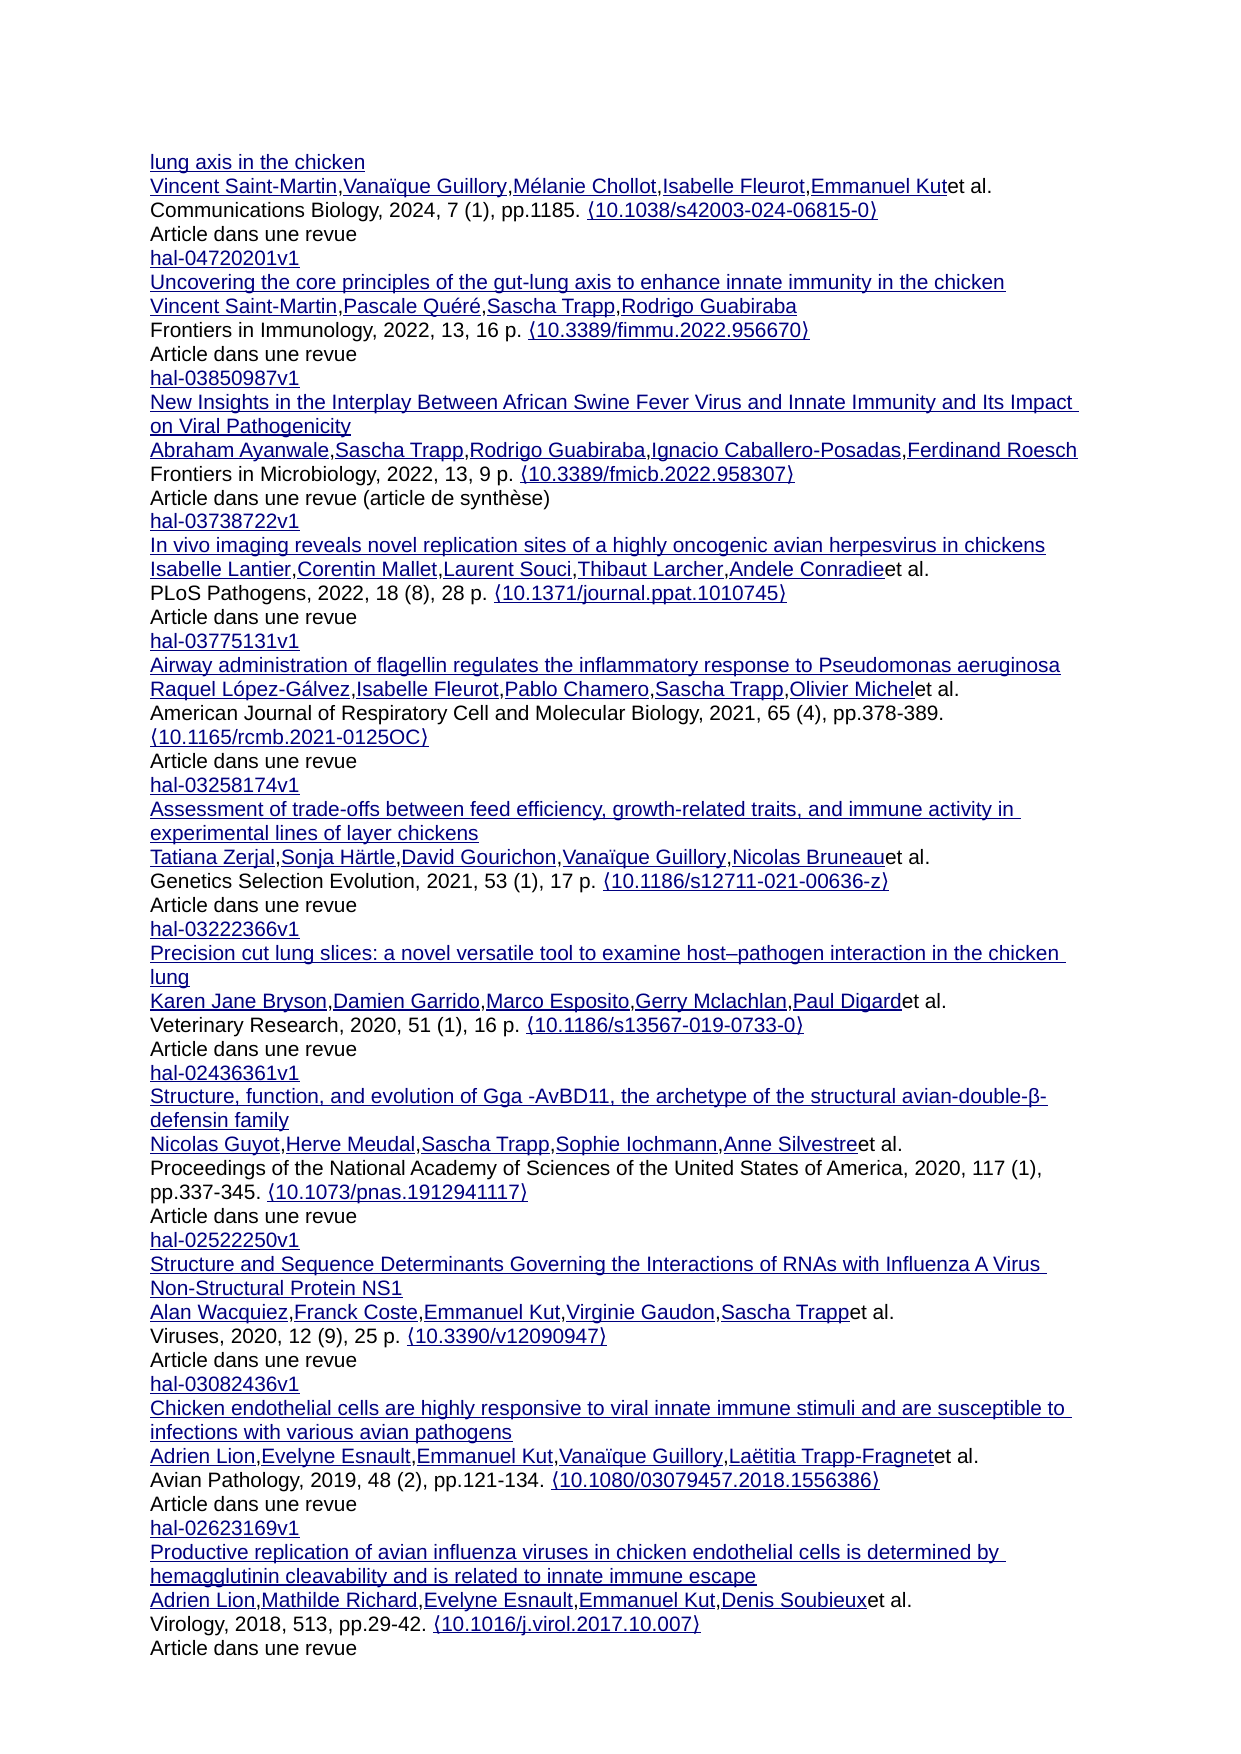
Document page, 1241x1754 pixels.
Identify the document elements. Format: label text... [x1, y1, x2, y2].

table_cell Assessment of trade-offs between feed efficiency, growth-related traits, and immune activity in experimental lines of layer chickens Tatiana Zerjal,Sonja Härtle,David Gourichon,Vanaïque Guillory,Nicolas Bruneauet al. Genetics Selection Evolution, 2021, 53 (1), 17 p. ⟨10.1186/s12711-021-00636-z⟩ Article dans une revue hal-03222366v1 [150, 797, 1090, 941]
table_cell lung axis in the chicken Vincent Saint-Martin,Vanaïque Guillory,Mélanie Chollot,Isabelle Fleurot,Emmanuel Kutet al. Communications Biology, 2024, 7 (1), pp.1185. ⟨10.1038/s42003-024-06815-0⟩ Article dans une revue hal-04720201v1 [150, 150, 1090, 270]
table_cell Airway administration of flagellin regulates the inflammatory response to Pseudomonas aeruginosa Raquel López-Gálvez,Isabelle Fleurot,Pablo Chamero,Sascha Trapp,Olivier Michelet al. American Journal of Respiratory Cell and Molecular Biology, 2021, 65 (4), pp.378-389. ⟨10.1165/rcmb.2021-0125OC⟩ Article dans une revue hal-03258174v1 [150, 653, 1090, 797]
table_cell Uncovering the core principles of the gut-lung axis to enhance innate immunity in the chicken Vincent Saint-Martin,Pascale Quéré,Sascha Trapp,Rodrigo Guabiraba Frontiers in Immunology, 2022, 13, 16 p. ⟨10.3389/fimmu.2022.956670⟩ Article dans une revue hal-03850987v1 [150, 270, 1090, 389]
table_cell Structure, function, and evolution of Gga -AvBD11, the archetype of the structural avian-double-β-defensin family Nicolas Guyot,Herve Meudal,Sascha Trapp,Sophie Iochmann,Anne Silvestreet al. Proceedings of the National Academy of Sciences of the United States of America, 2020, 117 (1), pp.337-345. ⟨10.1073/pnas.1912941117⟩ Article dans une revue hal-02522250v1 [150, 1084, 1090, 1252]
table_cell Chicken endothelial cells are highly responsive to viral innate immune stimuli and are susceptible to infections with various avian pathogens Adrien Lion,Evelyne Esnault,Emmanuel Kut,Vanaïque Guillory,Laëtitia Trapp-Fragnetet al. Avian Pathology, 2019, 48 (2), pp.121-134. ⟨10.1080/03079457.2018.1556386⟩ Article dans une revue hal-02623169v1 [150, 1396, 1090, 1539]
table_cell In vivo imaging reveals novel replication sites of a highly oncogenic avian herpesvirus in chickens Isabelle Lantier,Corentin Mallet,Laurent Souci,Thibaut Larcher,Andele Conradieet al. PLoS Pathogens, 2022, 18 (8), 28 p. ⟨10.1371/journal.ppat.1010745⟩ Article dans une revue hal-03775131v1 [150, 533, 1090, 653]
table_cell Precision cut lung slices: a novel versatile tool to examine host–pathogen interaction in the chicken lung Karen Jane Bryson,Damien Garrido,Marco Esposito,Gerry Mclachlan,Paul Digardet al. Veterinary Research, 2020, 51 (1), 16 p. ⟨10.1186/s13567-019-0733-0⟩ Article dans une revue hal-02436361v1 [150, 941, 1090, 1084]
table_cell Structure and Sequence Determinants Governing the Interactions of RNAs with Influenza A Virus Non-Structural Protein NS1 Alan Wacquiez,Franck Coste,Emmanuel Kut,Virginie Gaudon,Sascha Trappet al. Viruses, 2020, 12 (9), 25 p. ⟨10.3390/v12090947⟩ Article dans une revue hal-03082436v1 [150, 1252, 1090, 1396]
table_cell New Insights in the Interplay Between African Swine Fever Virus and Innate Immunity and Its Impact on Viral Pathogenicity Abraham Ayanwale,Sascha Trapp,Rodrigo Guabiraba,Ignacio Caballero-Posadas,Ferdinand Roesch Frontiers in Microbiology, 2022, 13, 9 p. ⟨10.3389/fmicb.2022.958307⟩ Article dans une revue (article de synthèse) hal-03738722v1 [150, 390, 1090, 533]
table_cell Productive replication of avian influenza viruses in chicken endothelial cells is determined by hemagglutinin cleavability and is related to innate immune escape Adrien Lion,Mathilde Richard,Evelyne Esnault,Emmanuel Kut,Denis Soubieuxet al. Virology, 2018, 513, pp.29-42. ⟨10.1016/j.virol.2017.10.007⟩ Article dans une revue [150, 1540, 1090, 1659]
